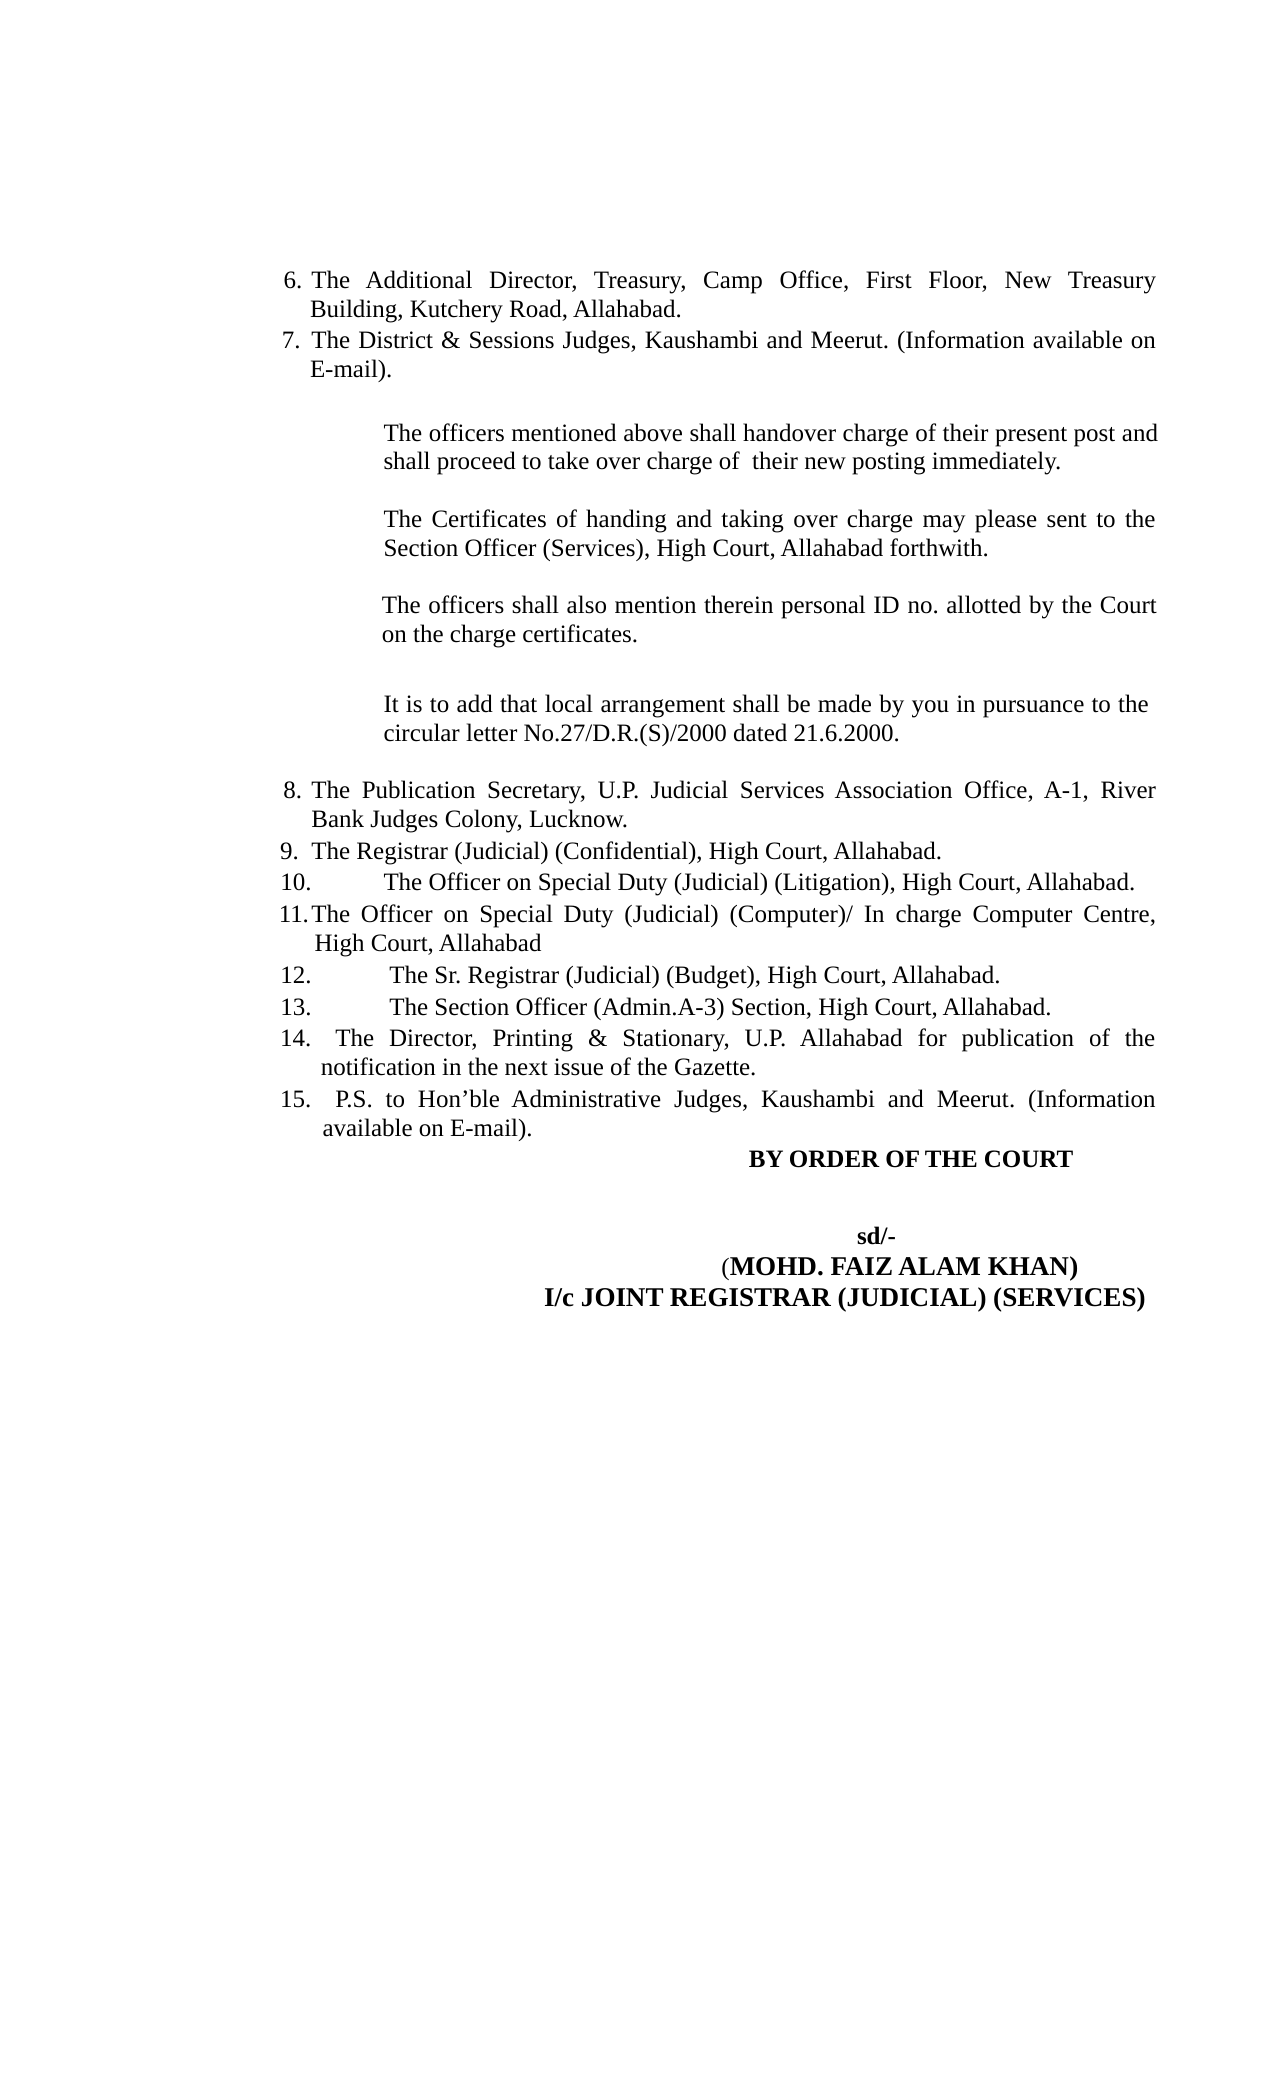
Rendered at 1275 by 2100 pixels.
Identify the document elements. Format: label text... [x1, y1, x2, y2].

text The officers shall also mention therein personal ID no. allotted by the Court on the charge certificates. [382, 590, 1158, 648]
text The officers mentioned above shall handover charge of their present post and shall proceed to take over charge of their new posting immediately. [313, 418, 1158, 475]
text (MOHD. FAIZ ALAM KHAN) [236, 1250, 1157, 1281]
list The Sr. Registrar (Judicial) (Budget), High Court, Allahabad. [280, 960, 1157, 988]
list The Officer on Special Duty (Judicial) (Computer)/ In charge Computer Centre, High Court, Allahabad [278, 899, 1157, 957]
list P.S. to Hon’ble Administrative Judges, Kaushambi and Meerut. (Information available on E-mail). [280, 1084, 1157, 1141]
text sd/- [236, 1221, 1157, 1250]
text The Certificates of handing and taking over charge may please sent to the Section Officer (Services), High Court, Allahabad forthwith. [310, 504, 1157, 561]
text I/c JOINT REGISTRAR (JUDICIAL) (SERVICES) [236, 1281, 1157, 1312]
list The Publication Secretary, U.P. Judicial Services Association Office, A-1, River Bank Judges Colony, Lucknow. [283, 775, 1157, 833]
list The Additional Director, Treasury, Camp Office, First Floor, New Treasury Building, Kutchery Road, Allahabad. [283, 265, 1157, 322]
list The Section Officer (Admin.A-3) Section, High Court, Allahabad. [280, 992, 1157, 1020]
list The Director, Printing & Stationary, U.P. Allahabad for publication of the notification in the next issue of the Gazette. [280, 1023, 1157, 1081]
text It is to add that local arrangement shall be made by you in pursuance to the circular letter No.27/D.R.(S)/2000 dated 21.6.2000. [310, 689, 1157, 746]
list BY ORDER OF THE COURT [236, 1144, 1157, 1173]
list The District & Sessions Judges, Kaushambi and Meerut. (Information available on E-mail). [282, 325, 1157, 383]
list The Registrar (Judicial) (Confidential), High Court, Allahabad. [280, 836, 1157, 864]
list The Officer on Special Duty (Judicial) (Litigation), High Court, Allahabad. [280, 867, 1157, 896]
